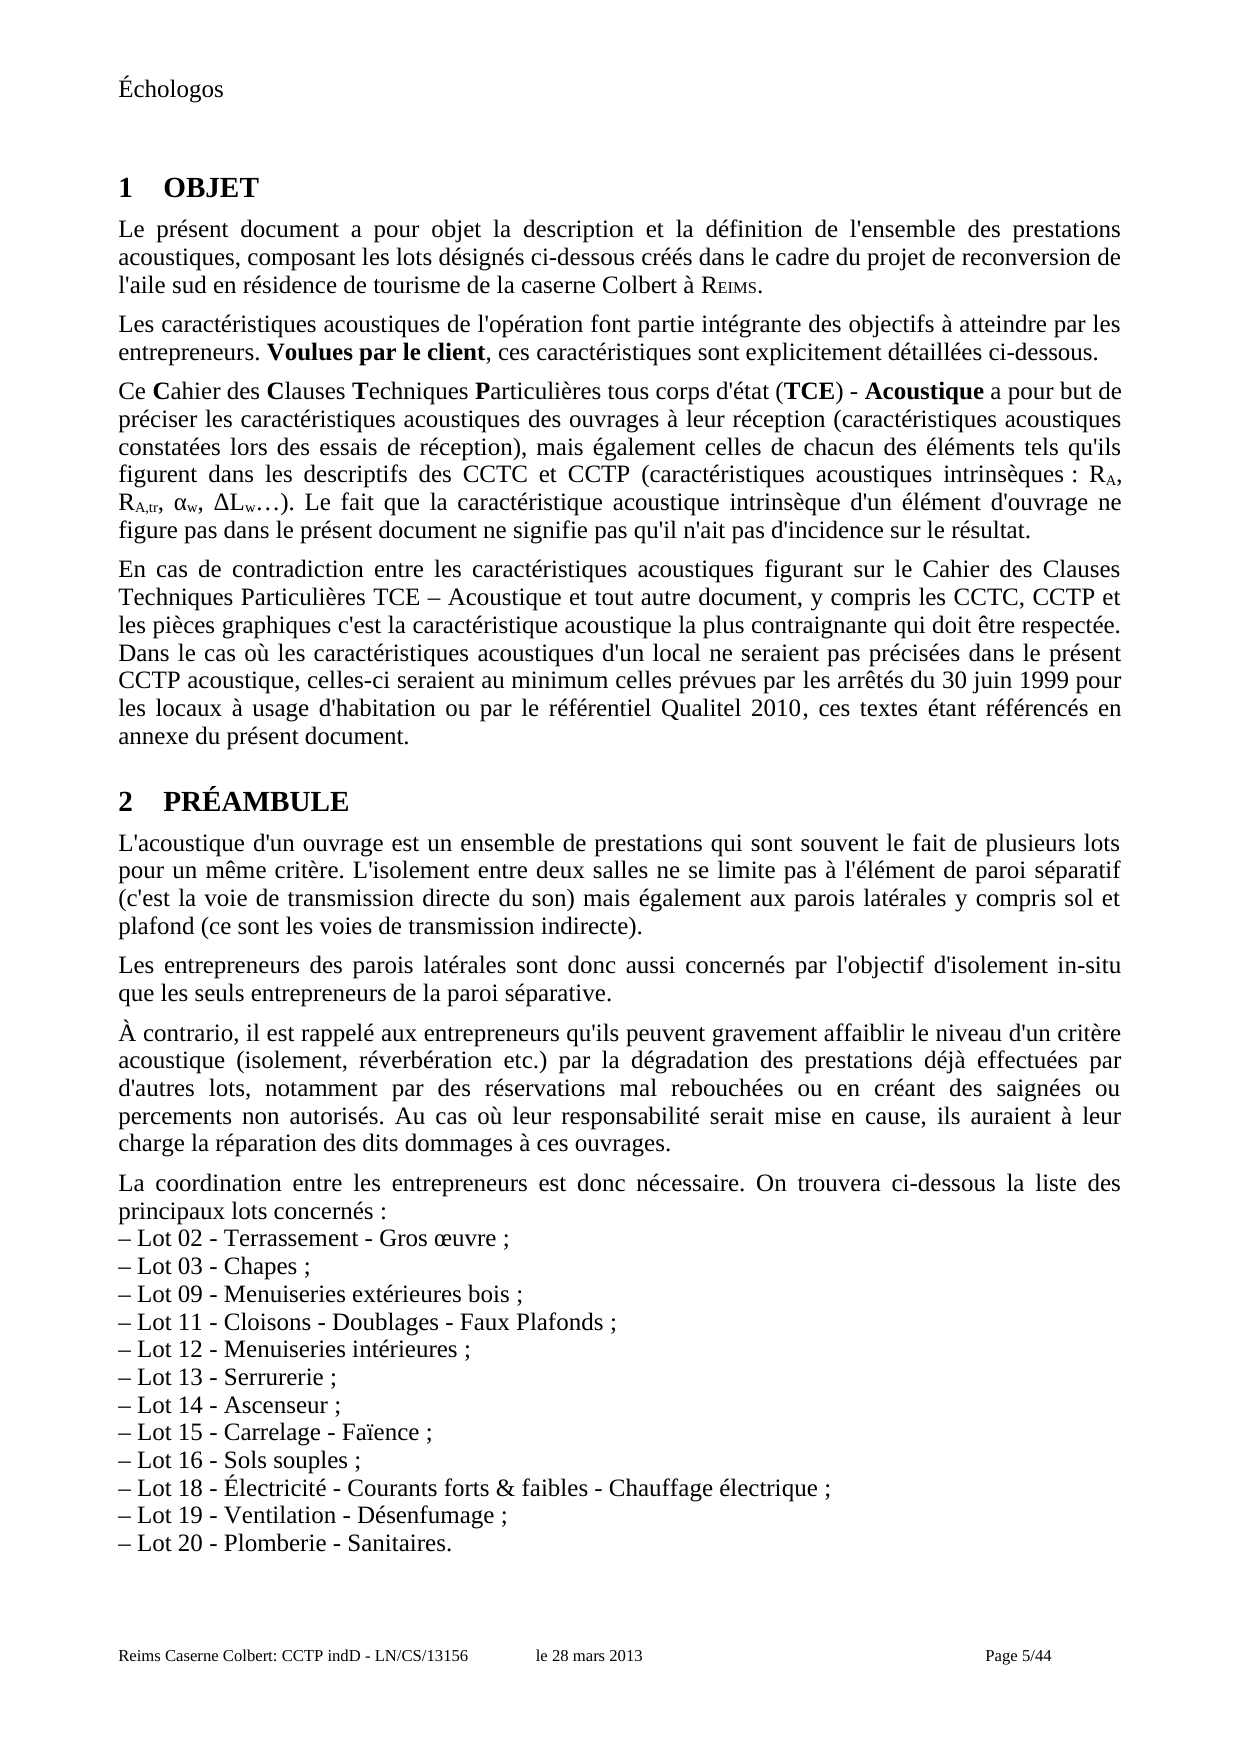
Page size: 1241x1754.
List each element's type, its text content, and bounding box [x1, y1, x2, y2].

text La coordination entre les entrepreneurs est donc nécessaire. On trouvera ci-dessous la liste des principaux lots concernés : [118, 1169, 1122, 1224]
subtitle Objet [118, 171, 1122, 204]
text – Lot 09 - Menuiseries extérieures bois ; [118, 1280, 1122, 1308]
text Le présent document a pour objet la description et la définition de l'ensemble des prestations acoustiques, composant les lots désignés ci-dessous créés dans le cadre du projet de reconversion de l'aile sud en résidence de tourisme de la caserne Colbert à Reims. [118, 215, 1122, 298]
text – Lot 15 - Carrelage - Faïence ; [118, 1418, 1122, 1446]
text – Lot 03 - Chapes ; [118, 1252, 1122, 1280]
text à contrario, il est rappelé aux entrepreneurs qu'ils peuvent gravement affaiblir le niveau d'un critère acoustique (isolement, réverbération etc.) par la dégradation des prestations déjà effectuées par d'autres lots, notamment par des réservations mal rebouchées ou en créant des saignées ou percements non autorisés. Au cas où leur responsabilité serait mise en cause, ils auraient à leur charge la réparation des dits dommages à ces ouvrages. [118, 1019, 1122, 1157]
text – Lot 18 - Électricité - Courants forts & faibles - Chauffage électrique ; [118, 1474, 1122, 1502]
text – Lot 11 - Cloisons - Doublages - Faux Plafonds ; [118, 1308, 1122, 1335]
text L'acoustique d'un ouvrage est un ensemble de prestations qui sont souvent le fait de plusieurs lots pour un même critère. L'isolement entre deux salles ne se limite pas à l'élément de paroi séparatif (c'est la voie de transmission directe du son) mais également aux parois latérales y compris sol et plafond (ce sont les voies de transmission indirecte). [118, 829, 1122, 940]
text – Lot 20 - Plomberie - Sanitaires. [118, 1529, 1122, 1557]
text – Lot 02 - Terrassement - Gros œuvre ; [118, 1224, 1122, 1252]
text – Lot 14 - Ascenseur ; [118, 1391, 1122, 1418]
text – Lot 16 - Sols souples ; [118, 1446, 1122, 1474]
text En cas de contradiction entre les caractéristiques acoustiques figurant sur le Cahier des Clauses Techniques Particulières TCE – Acoustique et tout autre document, y compris les CCTC, CCTP et les pièces graphiques c'est la caractéristique acoustique la plus contraignante qui doit être respectée. Dans le cas où les caractéristiques acoustiques d'un local ne seraient pas précisées dans le présent CCTP acoustique, celles-ci seraient au minimum celles prévues par les arrêtés du 30 juin 1999 pour les locaux à usage d'habitation ou par le référentiel Qualitel 2010, ces textes étant référencés en annexe du présent document. [118, 556, 1122, 749]
text Les caractéristiques acoustiques de l'opération font partie intégrante des objectifs à atteindre par les entrepreneurs. Voulues par le client, ces caractéristiques sont explicitement détaillées ci-dessous. [118, 310, 1122, 366]
text – Lot 13 - Serrurerie ; [118, 1363, 1122, 1391]
text Les entrepreneurs des parois latérales sont donc aussi concernés par l'objectif d'isolement in-situ que les seuls entrepreneurs de la paroi séparative. [118, 952, 1122, 1007]
text – Lot 19 - Ventilation - Désenfumage ; [118, 1502, 1122, 1529]
subtitle Préambule [118, 785, 1122, 817]
text – Lot 12 - Menuiseries intérieures ; [118, 1335, 1122, 1363]
text Ce Cahier des Clauses Techniques Particulières tous corps d'état (TCE) - Acoustique a pour but de préciser les caractéristiques acoustiques des ouvrages à leur réception (caractéristiques acoustiques constatées lors des essais de réception), mais également celles de chacun des éléments tels qu'ils figurent dans les descriptifs des CCTC et CCTP (caractéristiques acoustiques intrinsèques : RA, RA,tr, αw, ΔLw…). Le fait que la caractéristique acoustique intrinsèque d'un élément d'ouvrage ne figure pas dans le présent document ne signifie pas qu'il n'ait pas d'incidence sur le résultat. [118, 377, 1122, 544]
